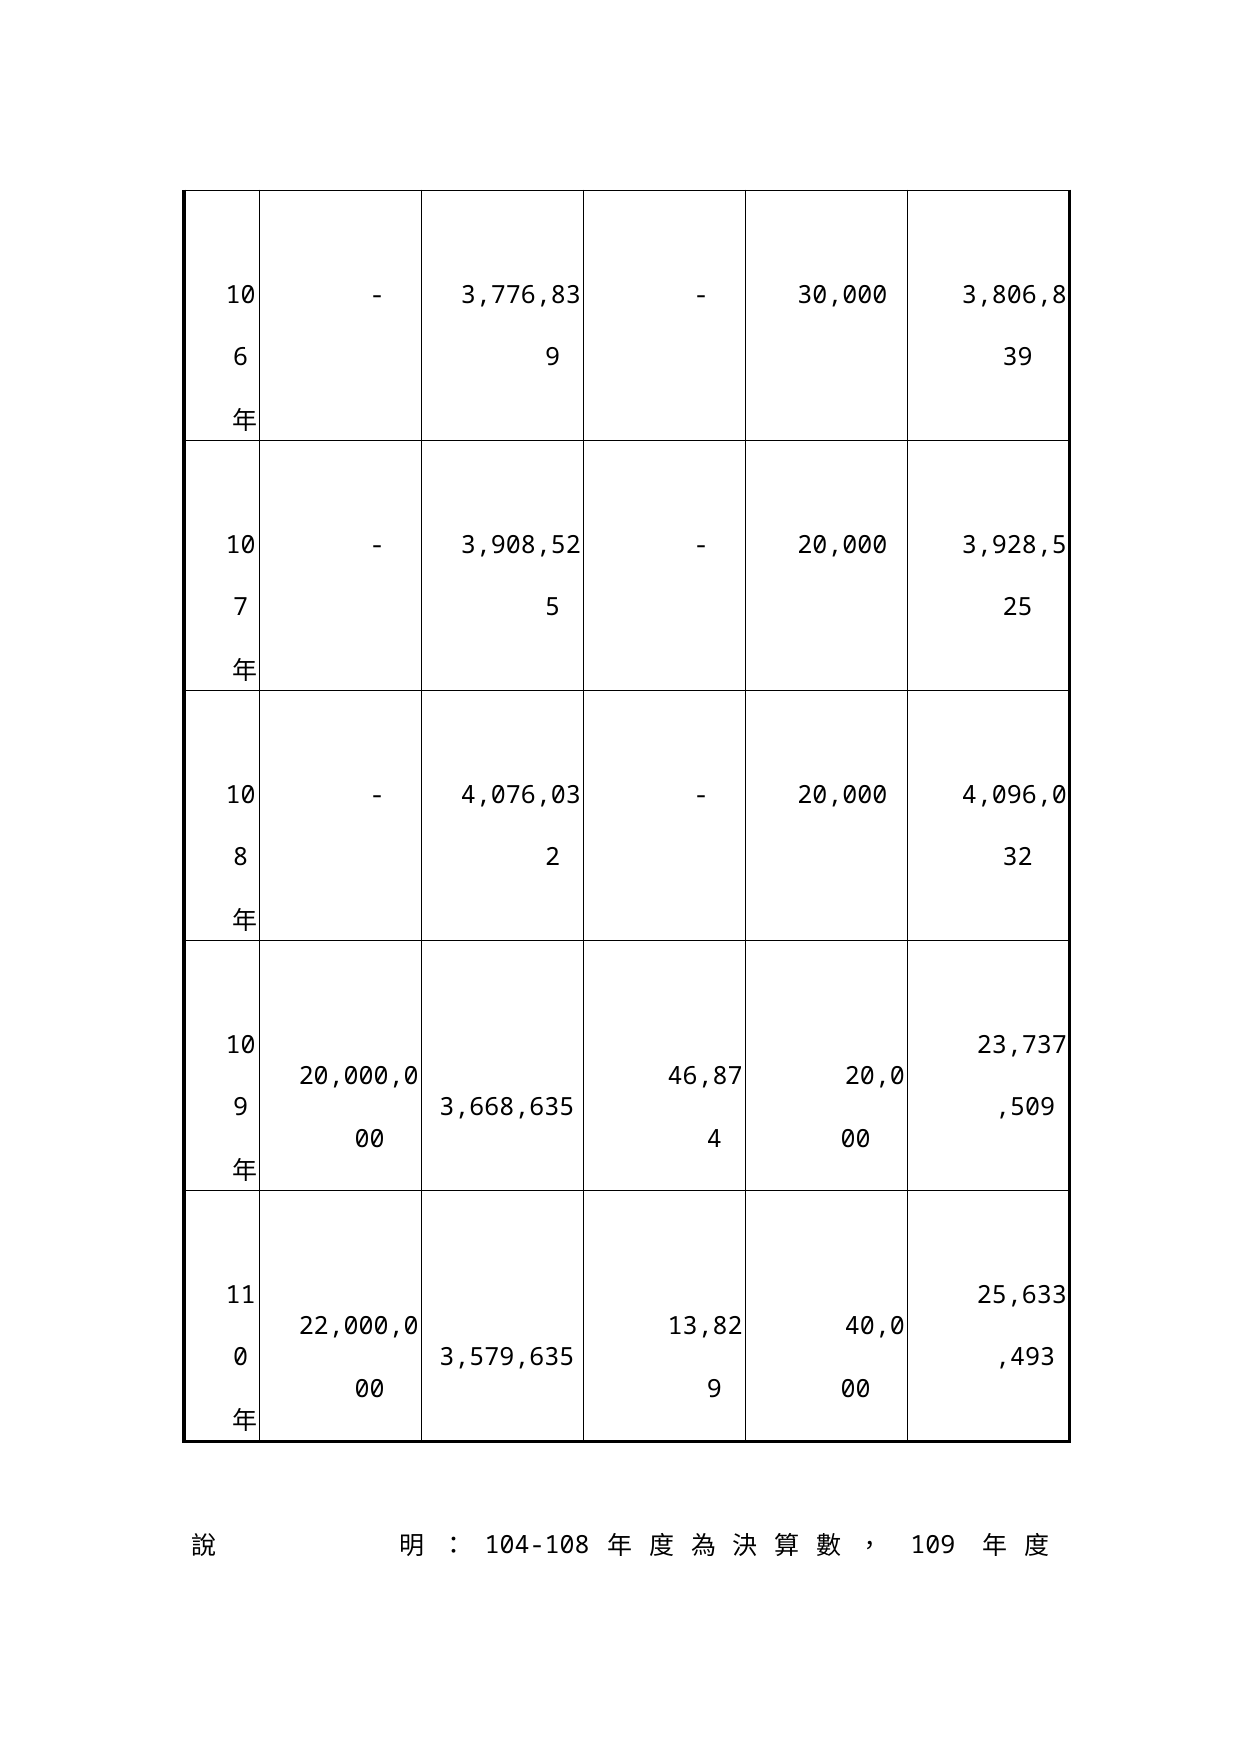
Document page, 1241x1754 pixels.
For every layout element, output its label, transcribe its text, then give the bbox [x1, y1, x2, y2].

table_cell 30,000 [746, 191, 907, 439]
table_cell - [260, 441, 421, 689]
table_cell 107年 [186, 441, 259, 689]
table_cell - [584, 691, 745, 939]
table_cell 3,908,525 [422, 441, 583, 689]
table_cell 3,776,839 [422, 191, 583, 439]
table_cell 3,579,635 [422, 1191, 583, 1439]
table_cell 4,096,032 [908, 691, 1068, 939]
table_cell 3,806,839 [908, 191, 1068, 439]
table_cell 13,829 [584, 1191, 745, 1439]
table_cell 40,000 [746, 1191, 907, 1439]
table_cell 46,874 [584, 941, 745, 1189]
table_cell - [260, 191, 421, 439]
table_cell - [260, 691, 421, 939]
table_cell 4,076,032 [422, 691, 583, 939]
text 說 明：104-108年度為決算數，109年度 [183, 1502, 1058, 1564]
table_cell 25,633,493 [908, 1191, 1068, 1439]
table_cell 20,000 [746, 941, 907, 1189]
table_cell 3,928,525 [908, 441, 1068, 689]
table_cell 108年 [186, 691, 259, 939]
table_cell 20,000,000 [260, 941, 421, 1189]
table_cell 20,000 [746, 691, 907, 939]
table_cell 20,000 [746, 441, 907, 689]
table_cell - [584, 191, 745, 439]
table_cell 109年 [186, 941, 259, 1189]
table_cell 106年 [186, 191, 259, 439]
table_cell 110年 [186, 1191, 259, 1439]
table_cell 3,668,635 [422, 941, 583, 1189]
table_cell 23,737,509 [908, 941, 1068, 1189]
table_cell - [584, 441, 745, 689]
table_cell 22,000,000 [260, 1191, 421, 1439]
